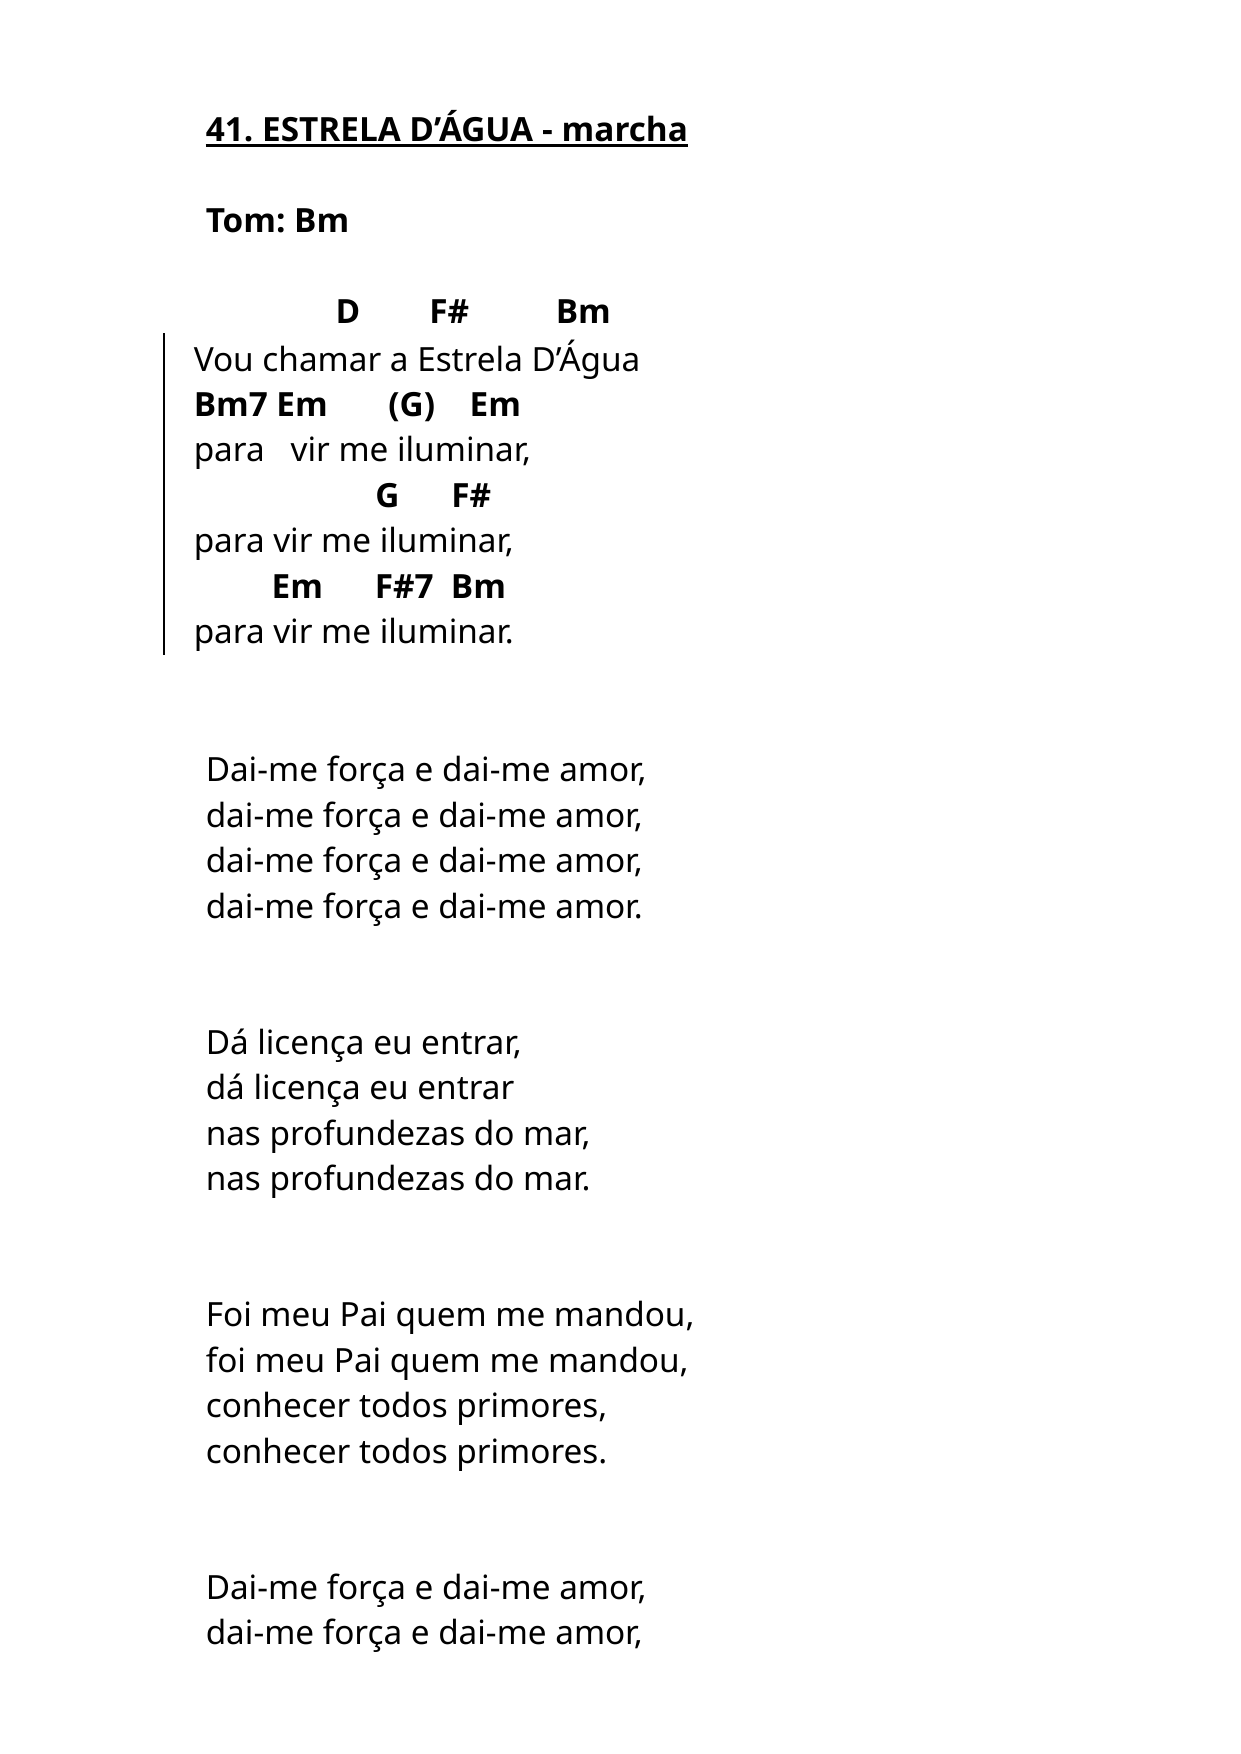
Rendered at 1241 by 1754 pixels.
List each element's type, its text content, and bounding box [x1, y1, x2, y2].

table_header Vou chamar a Estrela D’Água Bm7 Em (G) Em para vir me iluminar, G F# para vir me iluminar, Em F#7 Bm para vir me iluminar. [165, 335, 1050, 653]
subtitle D F# Bm [177, 288, 1063, 333]
text Dá licença eu entrar, [177, 1019, 1063, 1064]
text conhecer todos primores, [177, 1382, 1063, 1427]
text Dai-me força e dai-me amor, [177, 1564, 1063, 1609]
text Foi meu Pai quem me mandou, [177, 1291, 1063, 1337]
text dai-me força e dai-me amor, [177, 792, 1063, 837]
text nas profundezas do mar. [177, 1155, 1063, 1200]
subtitle Tom: Bm [177, 197, 1063, 242]
text dai-me força e dai-me amor, [177, 837, 1063, 882]
text Dai-me força e dai-me amor, [177, 746, 1063, 792]
text dai-me força e dai-me amor. [177, 882, 1063, 928]
text dá licença eu entrar [177, 1064, 1063, 1109]
text foi meu Pai quem me mandou, [177, 1337, 1063, 1382]
text nas profundezas do mar, [177, 1109, 1063, 1155]
text dai-me força e dai-me amor, [177, 1609, 1063, 1654]
subtitle 41. ESTRELA D’ÁGUA - marcha [177, 106, 1063, 152]
text conhecer todos primores. [177, 1427, 1063, 1473]
